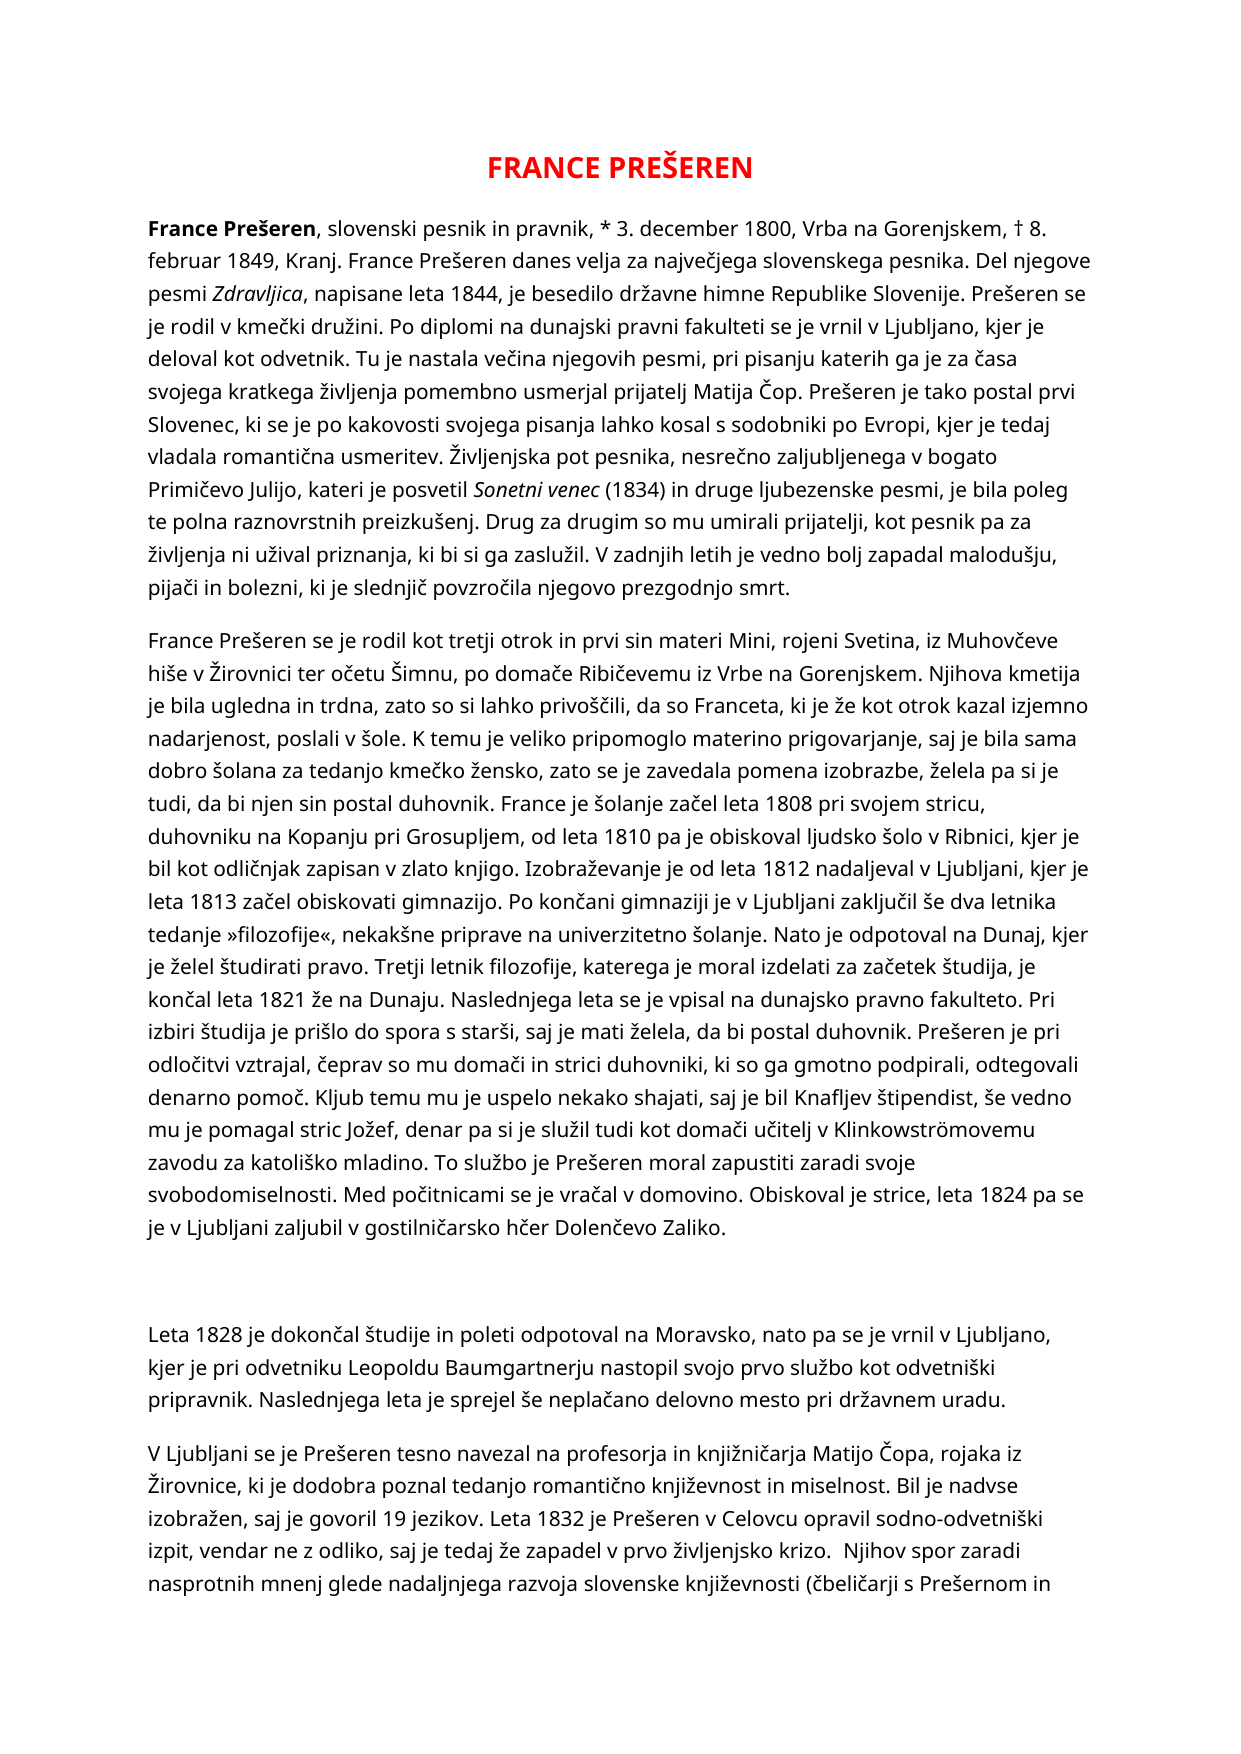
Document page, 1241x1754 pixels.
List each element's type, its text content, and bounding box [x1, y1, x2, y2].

text V Ljubljani se je Prešeren tesno navezal na profesorja in knjižničarja Matijo Čopa, rojaka iz Žirovnice, ki je dodobra poznal tedanjo romantično književnost in miselnost. Bil je nadvse izobražen, saj je govoril 19 jezikov. Leta 1832 je Prešeren v Celovcu opravil sodno-odvetniški izpit, vendar ne z odliko, saj je tedaj že zapadel v prvo življenjsko krizo. Njihov spor zaradi nasprotnih mnenj glede nadaljnjega razvoja slovenske književnosti (čbeličarji s Prešernom in [148, 1439, 1093, 1597]
text Leta 1828 je dokončal študije in poleti odpotoval na Moravsko, nato pa se je vrnil v Ljubljano, kjer je pri odvetniku Leopoldu Baumgartnerju nastopil svojo prvo službo kot odvetniški pripravnik. Naslednjega leta je sprejel še neplačano delovno mesto pri državnem uradu. [148, 1320, 1093, 1414]
text France Prešeren, slovenski pesnik in pravnik, * 3. december 1800, Vrba na Gorenjskem, † 8. februar 1849, Kranj. France Prešeren danes velja za največjega slovenskega pesnika. Del njegove pesmi Zdravljica, napisane leta 1844, je besedilo državne himne Republike Slovenije. Prešeren se je rodil v kmečki družini. Po diplomi na dunajski pravni fakulteti se je vrnil v Ljubljano, kjer je deloval kot odvetnik. Tu je nastala večina njegovih pesmi, pri pisanju katerih ga je za časa svojega kratkega življenja pomembno usmerjal prijatelj Matija Čop. Prešeren je tako postal prvi Slovenec, ki se je po kakovosti svojega pisanja lahko kosal s sodobniki po Evropi, kjer je tedaj vladala romantična usmeritev. Življenjska pot pesnika, nesrečno zaljubljenega v bogato Primičevo Julijo, kateri je posvetil Sonetni venec (1834) in druge ljubezenske pesmi, je bila poleg te polna raznovrstnih preizkušenj. Drug za drugim so mu umirali prijatelji, kot pesnik pa za življenja ni užival priznanja, ki bi si ga zaslužil. V zadnjih letih je vedno bolj zapadal malodušju, pijači in bolezni, ki je slednjič povzročila njegovo prezgodnjo smrt. [148, 214, 1093, 601]
text FRANCE PREŠEREN [148, 148, 1093, 187]
text France Prešeren se je rodil kot tretji otrok in prvi sin materi Mini, rojeni Svetina, iz Muhovčeve hiše v Žirovnici ter očetu Šimnu, po domače Ribičevemu iz Vrbe na Gorenjskem. Njihova kmetija je bila ugledna in trdna, zato so si lahko privoščili, da so Franceta, ki je že kot otrok kazal izjemno nadarjenost, poslali v šole. K temu je veliko pripomoglo materino prigovarjanje, saj je bila sama dobro šolana za tedanjo kmečko žensko, zato se je zavedala pomena izobrazbe, želela pa si je tudi, da bi njen sin postal duhovnik. France je šolanje začel leta 1808 pri svojem stricu, duhovniku na Kopanju pri Grosupljem, od leta 1810 pa je obiskoval ljudsko šolo v Ribnici, kjer je bil kot odličnjak zapisan v zlato knjigo. Izobraževanje je od leta 1812 nadaljeval v Ljubljani, kjer je leta 1813 začel obiskovati gimnazijo. Po končani gimnaziji je v Ljubljani zaključil še dva letnika tedanje »filozofije«, nekakšne priprave na univerzitetno šolanje. Nato je odpotoval na Dunaj, kjer je želel študirati pravo. Tretji letnik filozofije, katerega je moral izdelati za začetek študija, je končal leta 1821 že na Dunaju. Naslednjega leta se je vpisal na dunajsko pravno fakulteto. Pri izbiri študija je prišlo do spora s starši, saj je mati želela, da bi postal duhovnik. Prešeren je pri odločitvi vztrajal, čeprav so mu domači in strici duhovniki, ki so ga gmotno podpirali, odtegovali denarno pomoč. Kljub temu mu je uspelo nekako shajati, saj je bil Knafljev štipendist, še vedno mu je pomagal stric Jožef, denar pa si je služil tudi kot domači učitelj v Klinkowströmovemu zavodu za katoliško mladino. To službo je Prešeren moral zapustiti zaradi svoje svobodomiselnosti. Med počitnicami se je vračal v domovino. Obiskoval je strice, leta 1824 pa se je v Ljubljani zaljubil v gostilničarsko hčer Dolenčevo Zaliko. [148, 626, 1093, 1242]
